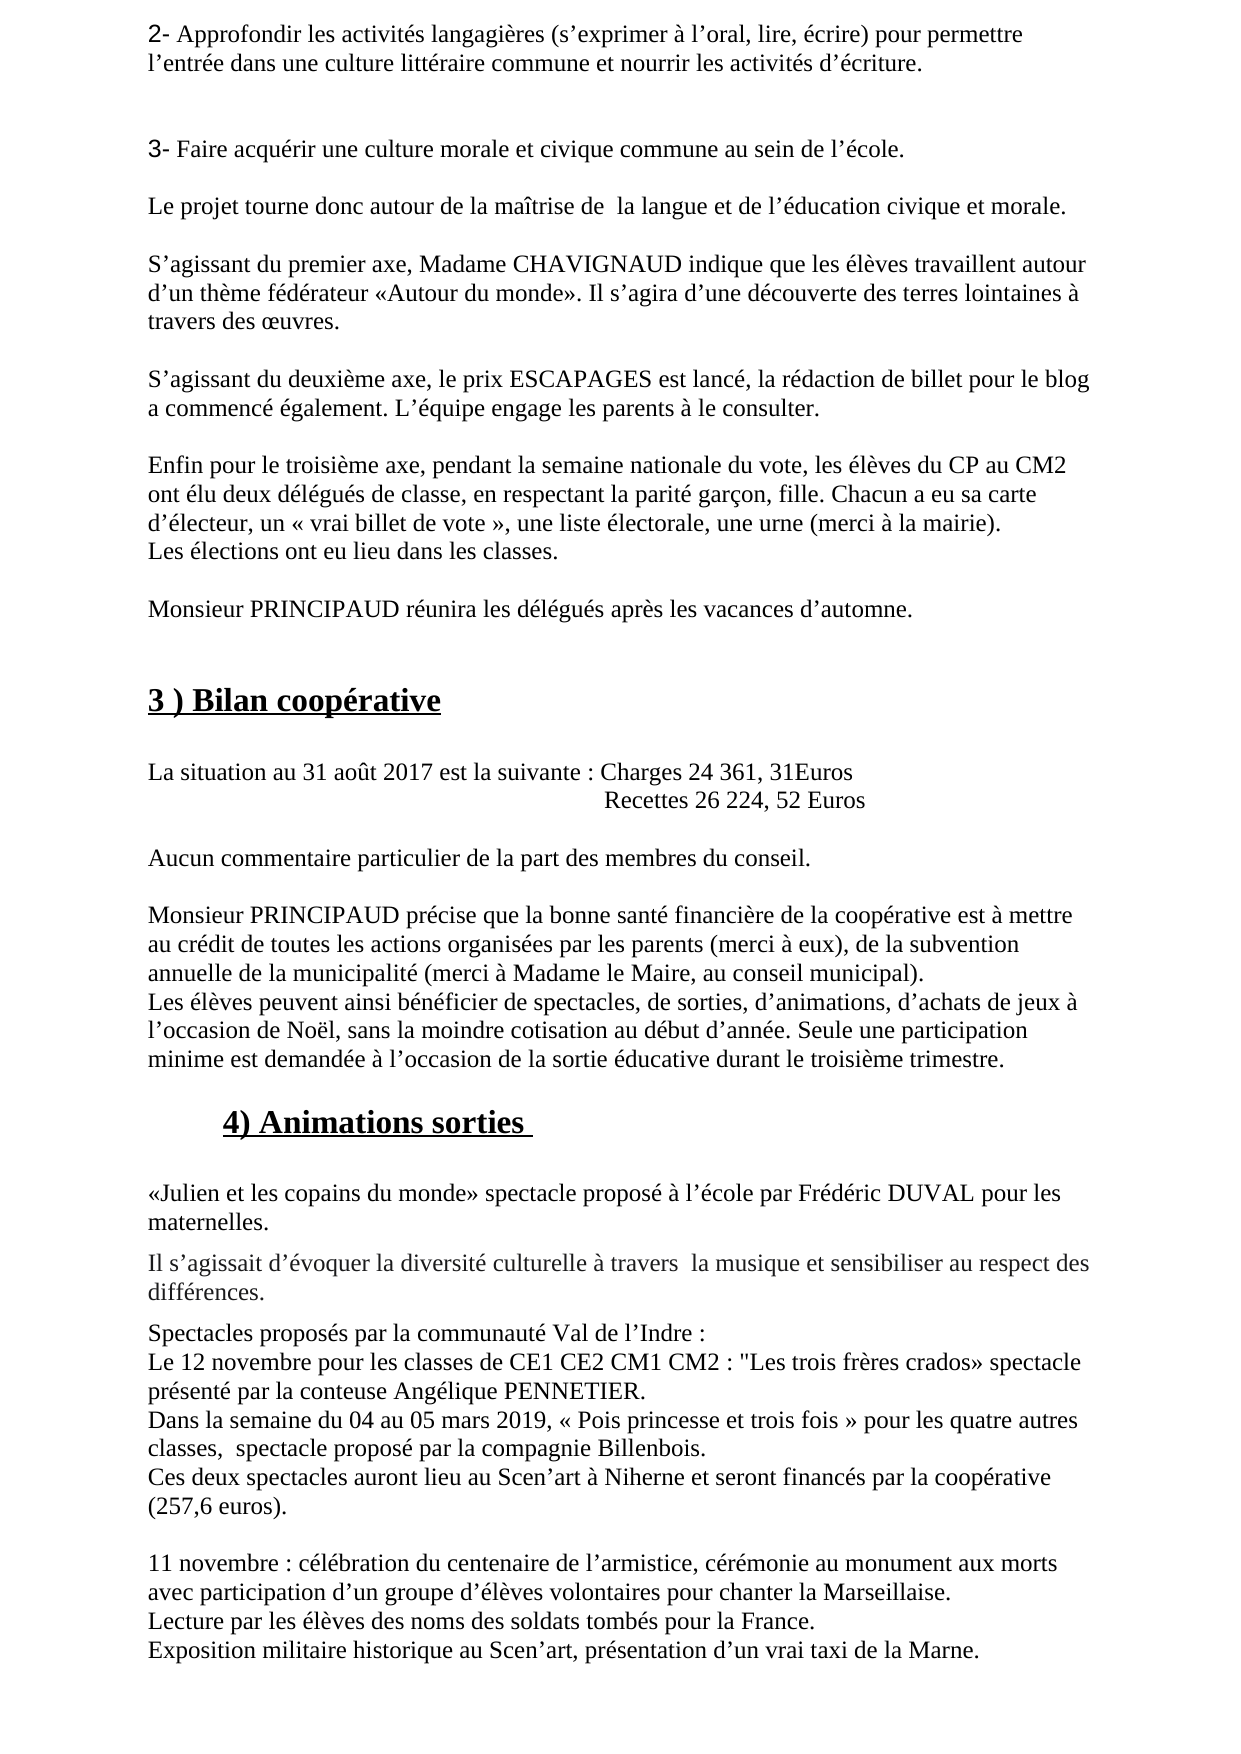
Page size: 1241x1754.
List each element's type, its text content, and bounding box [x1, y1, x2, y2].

text S’agissant du deuxième axe, le prix ESCAPAGES est lancé, la rédaction de billet pour le blog a commencé également. L’équipe engage les parents à le consulter. [148, 364, 1093, 421]
text 2- Approfondir les activités langagières (s’exprimer à l’oral, lire, écrire) pour permettre l’entrée dans une culture littéraire commune et nourrir les activités d’écriture. [148, 19, 1093, 76]
text Les élections ont eu lieu dans les classes. [148, 536, 1093, 565]
text Monsieur PRINCIPAUD réunira les délégués après les vacances d’automne. [148, 594, 1093, 623]
text Lecture par les élèves des noms des soldats tombés pour la France. [148, 1606, 1093, 1635]
text «Julien et les copains du monde» spectacle proposé à l’école par Frédéric DUVAL pour les maternelles. [148, 1178, 1093, 1236]
text 3- Faire acquérir une culture morale et civique commune au sein de l’école. [148, 134, 1093, 163]
text Le 12 novembre pour les classes de CE1 CE2 CM1 CM2 : "Les trois frères crados» spectacle présenté par la conteuse Angélique PENNETIER. [148, 1347, 1093, 1405]
subtitle Il s’agissait d’évoquer la diversité culturelle à travers la musique et sensibiliser au respect des différences. [148, 1248, 1093, 1306]
text Le projet tourne donc autour de la maîtrise de la langue et de l’éducation civique et morale. [148, 191, 1093, 220]
text 3 ) Bilan coopérative [148, 680, 1093, 718]
text Aucun commentaire particulier de la part des membres du conseil. [148, 843, 1093, 872]
text Dans la semaine du 04 au 05 mars 2019, « Pois princesse et trois fois » pour les quatre autres classes, spectacle proposé par la compagnie Billenbois. [148, 1405, 1093, 1462]
text Recettes 26 224, 52 Euros [148, 786, 1093, 814]
text 11 novembre : célébration du centenaire de l’armistice, cérémonie au monument aux morts avec participation d’un groupe d’élèves volontaires pour chanter la Marseillaise. [148, 1548, 1093, 1606]
text Spectacles proposés par la communauté Val de l’Indre : [148, 1318, 1093, 1347]
text Monsieur PRINCIPAUD précise que la bonne santé financière de la coopérative est à mettre au crédit de toutes les actions organisées par les parents (merci à eux), de la subvention annuelle de la municipalité (merci à Madame le Maire, au conseil municipal). [148, 901, 1093, 987]
text La situation au 31 août 2017 est la suivante : Charges 24 361, 31Euros [148, 757, 1093, 786]
list 4) Animations sorties [185, 1102, 1093, 1140]
text Enfin pour le troisième axe, pendant la semaine nationale du vote, les élèves du CP au CM2 ont élu deux délégués de classe, en respectant la parité garçon, fille. Chacun a eu sa carte d’électeur, un « vrai billet de vote », une liste électorale, une urne (merci à la mairie). [148, 450, 1093, 536]
text Les élèves peuvent ainsi bénéficier de spectacles, de sorties, d’animations, d’achats de jeux à l’occasion de Noël, sans la moindre cotisation au début d’année. Seule une participation minime est demandée à l’occasion de la sortie éducative durant le troisième trimestre. [148, 987, 1093, 1073]
text Ces deux spectacles auront lieu au Scen’art à Niherne et seront financés par la coopérative (257,6 euros). [148, 1462, 1093, 1520]
text Exposition militaire historique au Scen’art, présentation d’un vrai taxi de la Marne. [148, 1635, 1093, 1663]
text S’agissant du premier axe, Madame CHAVIGNAUD indique que les élèves travaillent autour d’un thème fédérateur «Autour du monde». Il s’agira d’une découverte des terres lointaines à travers des œuvres. [148, 249, 1093, 335]
